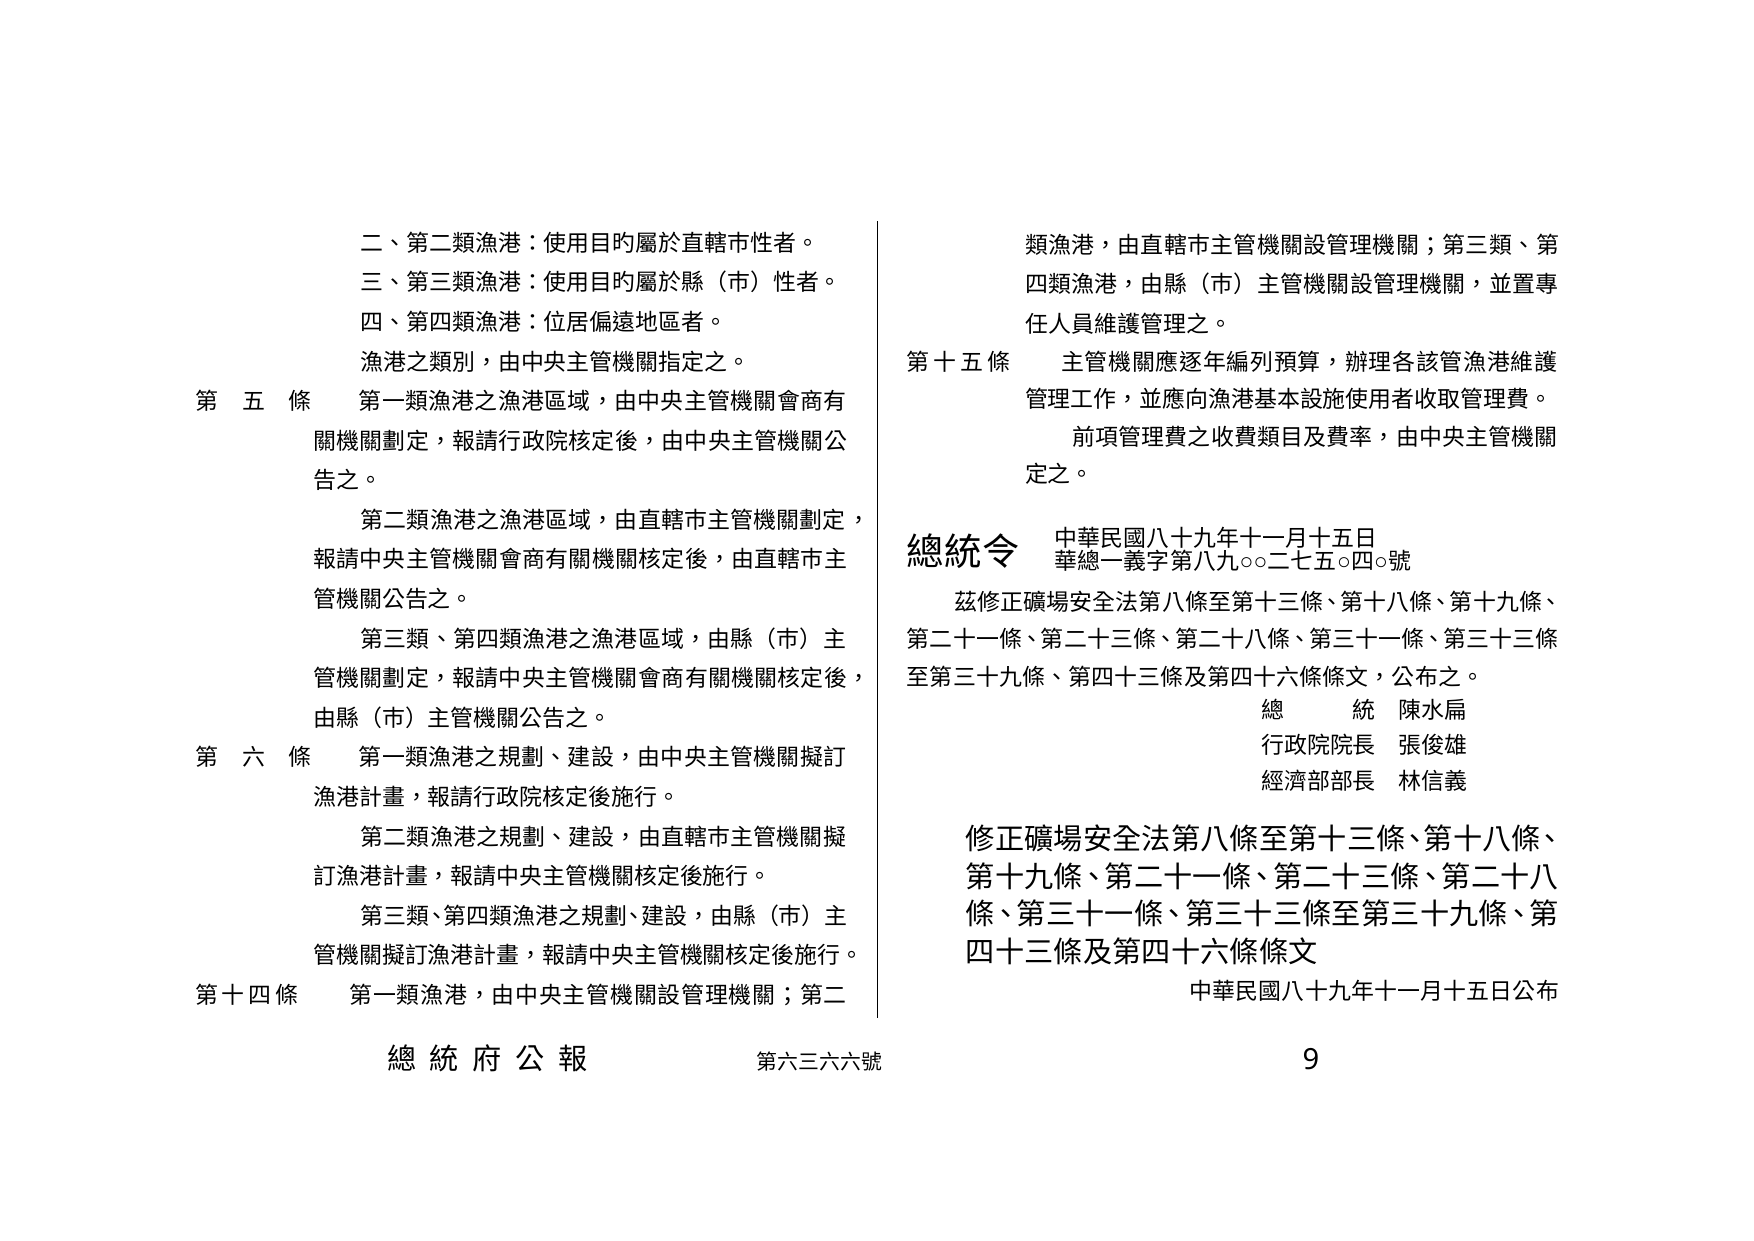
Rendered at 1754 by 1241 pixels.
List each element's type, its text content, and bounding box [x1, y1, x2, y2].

text 第三類、第四類漁港之漁港區域，由縣（巿）主管機關劃定，報請中央主管機關會商有關機關核定後，由縣（巿）主管機關公告之。 [313, 615, 847, 734]
text 第二類漁港之漁港區域，由直轄巿主管機關劃定，報請中央主管機關會商有關機關核定後，由直轄巿主管機關公告之。 [313, 497, 847, 615]
text 第十五條 主管機關應逐年編列預算，辦理各該管漁港維護管理工作，並應向漁港基本設施使用者收取管理費。 [907, 340, 1559, 415]
text 類漁港，由直轄巿主管機關設管理機關；第三類、第四類漁港，由縣（巿）主管機關設管理機關，並置專任人員維護管理之。 [907, 222, 1559, 340]
text 第 六 條 第一類漁港之規劃、建設，由中央主管機關擬訂漁港計畫，報請行政院核定後施行。 [195, 734, 847, 813]
table_header 總統令 [904, 528, 1051, 574]
text 漁港之類別，由中央主管機關指定之。 [313, 338, 847, 378]
text 總 統 陳水扁 [907, 697, 1559, 724]
text 四、第四類漁港：位居偏遠地區者。 [360, 299, 847, 338]
text 第三類、第四類漁港之規劃、建設，由縣（巿）主管機關擬訂漁港計畫，報請中央主管機關核定後施行。 [313, 892, 847, 972]
text 茲修正礦場安全法第八條至第十三條、第十八條、第十九條、第二十一條、第二十三條、第二十八條、第三十一條、第三十三條至第三十九條、第四十三條及第四十六條條文，公布之。 [907, 580, 1559, 692]
text 經濟部部長 林信義 [907, 767, 1559, 794]
text 行政院院長 張俊雄 [907, 732, 1559, 759]
text 第 五 條 第一類漁港之漁港區域，由中央主管機關會商有關機關劃定，報請行政院核定後，由中央主管機關公告之。 [195, 378, 847, 497]
text 二、第二類漁港：使用目旳屬於直轄巿性者。 [360, 222, 847, 259]
text 第十四條 第一類漁港，由中央主管機關設管理機關；第二 [195, 972, 847, 1011]
table_header 中華民國八十九年十一月十五日 華總一義字第八九○○二七五○四○號 [1051, 528, 1564, 574]
text 中華民國八十九年十一月十五日公布 [966, 969, 1559, 1007]
text 修正礦場安全法第八條至第十三條、第十八條、第十九條、第二十一條、第二十三條、第二十八條、第三十一條、第三十三條至第三十九條、第四十三條及第四十六條條文 [966, 819, 1559, 969]
text 三、第三類漁港：使用目旳屬於縣（巿）性者。 [360, 259, 847, 299]
text 第二類漁港之規劃、建設，由直轄巿主管機關擬訂漁港計畫，報請中央主管機關核定後施行。 [313, 813, 847, 892]
text 前項管理費之收費類目及費率，由中央主管機關定之。 [1025, 415, 1559, 490]
